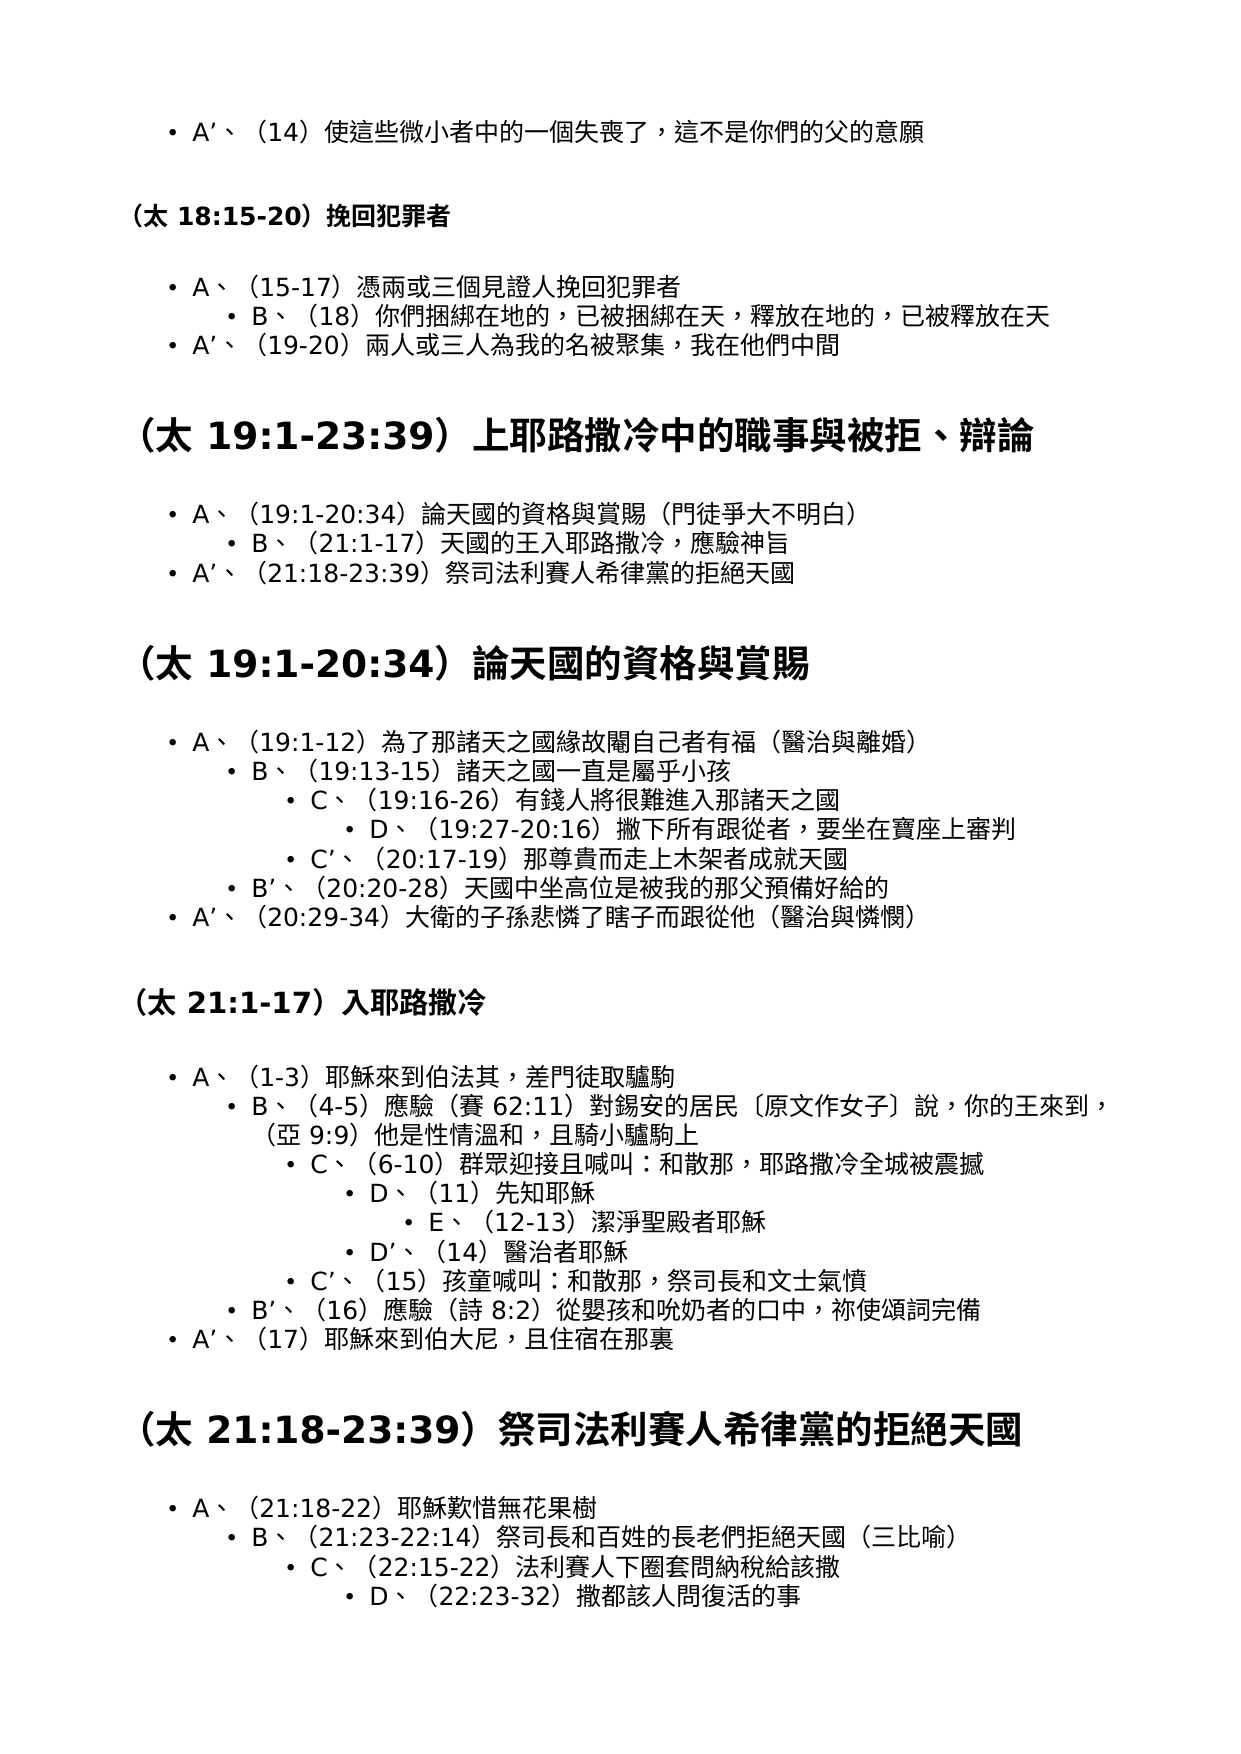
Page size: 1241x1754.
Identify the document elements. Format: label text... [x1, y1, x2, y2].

list B、（4-5）應驗（賽 62:11）對錫安的居民〔原文作女子〕說，你的王來到，（亞 9:9）他是性情溫和，且騎小驢駒上 [236, 1092, 1122, 1150]
subtitle （太 19:1-23:39）上耶路撒冷中的職事與被拒、辯論 [118, 415, 1122, 458]
list C’、（20:17-19）那尊貴而走上木架者成就天國 [295, 845, 1122, 874]
list B、（19:13-15）諸天之國一直是屬乎小孩 [236, 757, 1122, 786]
list B、（21:23-22:14）祭司長和百姓的長老們拒絕天國（三比喻） [236, 1524, 1122, 1553]
subtitle （太 19:1-20:34）論天國的資格與賞賜 [118, 642, 1122, 686]
list B’、（20:20-28）天國中坐高位是被我的那父預備好給的 [236, 874, 1122, 903]
list A’、（20:29-34）大衛的子孫悲憐了瞎子而跟從他（醫治與憐憫） [177, 903, 1122, 932]
list C、（6-10）群眾迎接且喊叫：和散那，耶路撒冷全城被震撼 [295, 1150, 1122, 1179]
list C、（19:16-26）有錢人將很難進入那諸天之國 [295, 786, 1122, 816]
list A’、（21:18-23:39）祭司法利賽人希律黨的拒絕天國 [177, 559, 1122, 588]
list C’、（15）孩童喊叫：和散那，祭司長和文士氣憤 [295, 1267, 1122, 1296]
list E、（12-13）潔淨聖殿者耶穌 [413, 1208, 1122, 1238]
list B’、（16）應驗（詩 8:2）從嬰孩和吮奶者的口中，祢使頌詞完備 [236, 1296, 1122, 1325]
list A’、（14）使這些微小者中的一個失喪了，這不是你們的父的意願 [177, 118, 1122, 147]
list A、（19:1-20:34）論天國的資格與賞賜（門徒爭大不明白） [177, 501, 1122, 530]
list C、（22:15-22）法利賽人下圈套問納稅給該撒 [295, 1553, 1122, 1582]
list A、（1-3）耶穌來到伯法其，差門徒取驢駒 [177, 1063, 1122, 1092]
list B、（18）你們捆綁在地的，已被捆綁在天，釋放在地的，已被釋放在天 [236, 302, 1122, 331]
list A、（19:1-12）為了那諸天之國緣故閹自己者有福（醫治與離婚） [177, 728, 1122, 757]
list D’、（14）醫治者耶穌 [354, 1238, 1122, 1267]
subtitle （太 18:15-20）挽回犯罪者 [118, 202, 1122, 231]
list D、（11）先知耶穌 [354, 1179, 1122, 1208]
list D、（19:27-20:16）撇下所有跟從者，要坐在寶座上審判 [354, 816, 1122, 845]
subtitle （太 21:1-17）入耶路撒冷 [118, 987, 1122, 1021]
subtitle （太 21:18-23:39）祭司法利賽人希律黨的拒絕天國 [118, 1409, 1122, 1452]
list A’、（17）耶穌來到伯大尼，且住宿在那裏 [177, 1325, 1122, 1354]
list B、（21:1-17）天國的王入耶路撒冷，應驗神旨 [236, 530, 1122, 559]
list A、（21:18-22）耶穌歎惜無花果樹 [177, 1494, 1122, 1524]
list D、（22:23-32）撒都該人問復活的事 [354, 1582, 1122, 1611]
list A’、（19-20）兩人或三人為我的名被聚集，我在他們中間 [177, 331, 1122, 360]
list A、（15-17）憑兩或三個見證人挽回犯罪者 [177, 273, 1122, 302]
